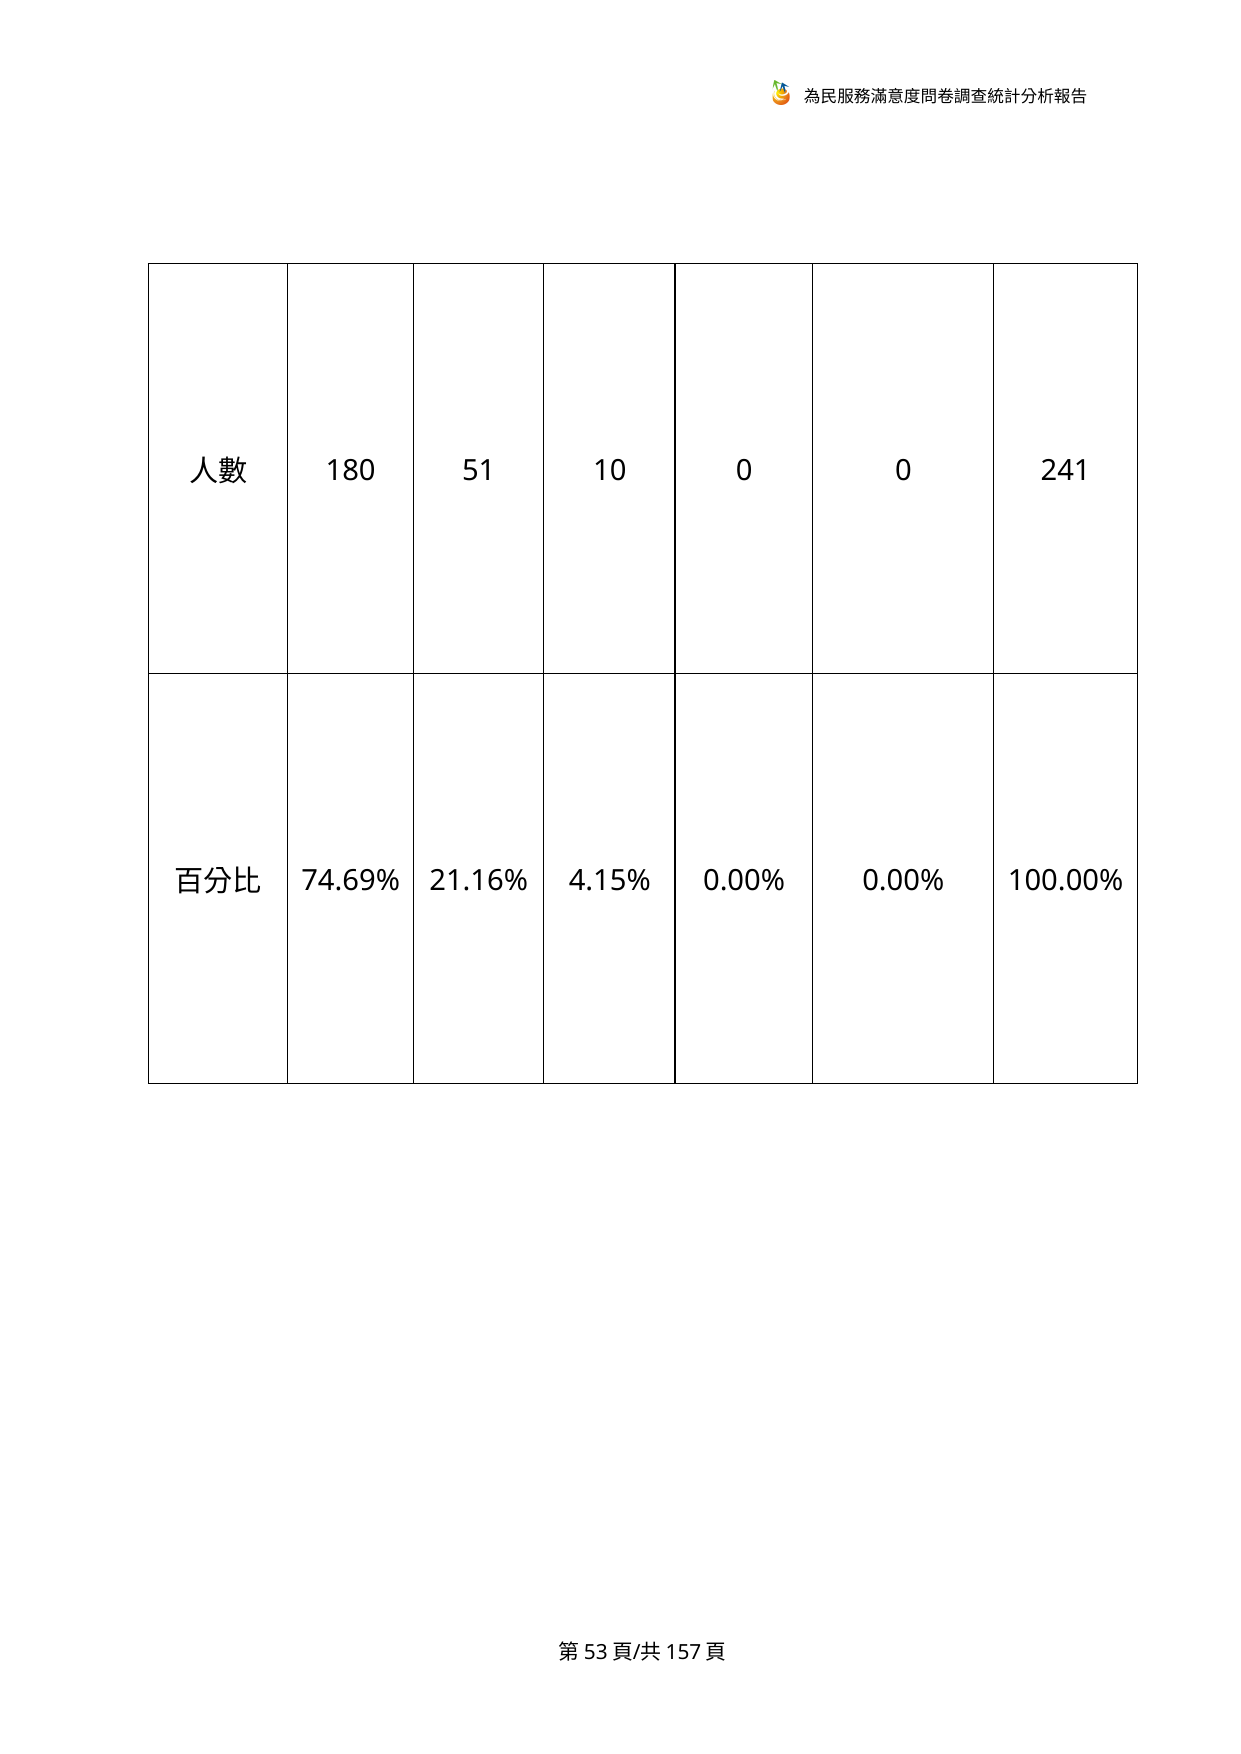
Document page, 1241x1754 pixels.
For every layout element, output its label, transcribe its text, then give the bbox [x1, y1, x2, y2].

table_cell 0.00% [676, 674, 812, 1083]
picture [772, 80, 790, 105]
table_cell 百分比 [149, 674, 287, 1083]
table_cell 0.00% [813, 674, 993, 1083]
table_cell 241 [994, 264, 1137, 673]
table_cell 100.00% [994, 674, 1137, 1083]
table_cell 人數 [149, 264, 287, 673]
table_cell 0 [813, 264, 993, 673]
table_cell 10 [544, 264, 674, 673]
table_cell 51 [414, 264, 543, 673]
table_cell 0 [676, 264, 812, 673]
table_cell 21.16% [414, 674, 543, 1083]
table_cell 4.15% [544, 674, 674, 1083]
table_cell 180 [288, 264, 413, 673]
table_cell 74.69% [288, 674, 413, 1083]
